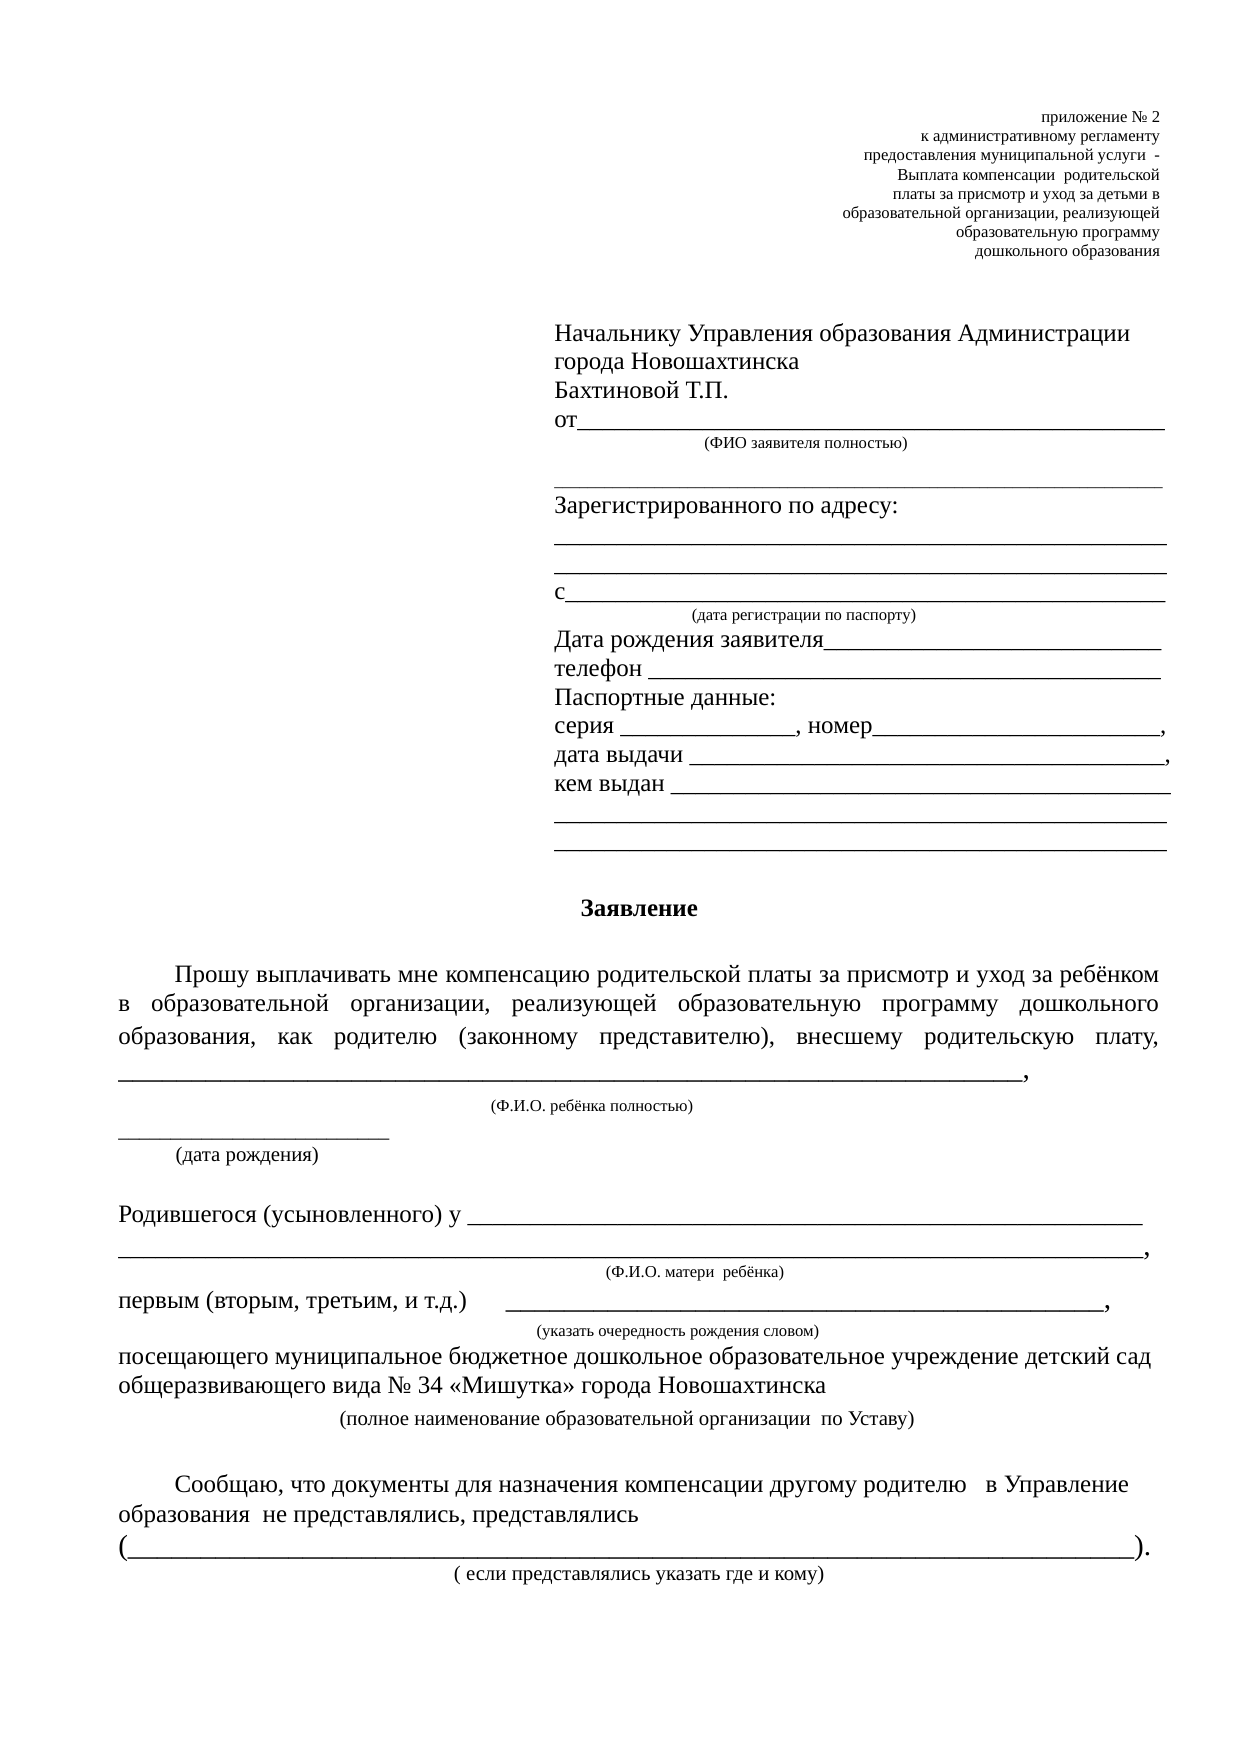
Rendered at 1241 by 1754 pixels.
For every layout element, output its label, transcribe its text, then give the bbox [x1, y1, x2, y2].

text предоставления муниципальной услуги - [118, 145, 1160, 164]
text посещающего муниципальное бюджетное дошкольное образовательное учреждение детский сад общеразвивающего вида № 34 «Мишутка» города Новошахтинска [118, 1341, 1160, 1398]
text Сообщаю, что документы для назначения компенсации другому родителю в Управление образования не представлялись, представлялись (_____________________________________________________________________). [118, 1466, 1160, 1561]
text образовательной организации, реализующей [118, 203, 1160, 222]
text Заявление [118, 893, 1160, 921]
text платы за присмотр и уход за детьми в [118, 183, 1160, 203]
text (полное наименование образовательной организации по Уставу) [118, 1398, 1160, 1432]
text дошкольного образования [118, 241, 1160, 260]
text (указать очередность рождения словом) [118, 1314, 1160, 1341]
text Родившегося (усыновленного) у ______________________________________________________ [118, 1199, 1160, 1228]
text Прошу выплачивать мне компенсацию родительской платы за присмотр и уход за ребёнком в образовательной организации, реализующей образовательную программу дошкольного образования, как родителю (законному представителю), внесшему родительскую плату, ______________________________________________________________, [118, 955, 1160, 1084]
text приложение № 2 [118, 107, 1160, 126]
text __________________________________________________________________________________, [118, 1228, 1160, 1262]
text (Ф.И.О. ребёнка полностью) [118, 1084, 1160, 1118]
text (дата рождения) [118, 1142, 1160, 1166]
text первым (вторым, третьим, и т.д.) _________________________________________, [118, 1281, 1160, 1314]
text __________________________ [118, 1118, 1160, 1142]
text (Ф.И.О. матери ребёнка) [118, 1262, 1160, 1281]
table_header Начальнику Управления образования Администрации города Новошахтинска Бахтиновой Т.П. от_______________________________________________ (ФИО заявителя полностью) _________________________________________________________________________ Зарегистрированного по адресу: __________________________________________________________________________________________________ с________________________________________________ (дата регистрации по паспорту) Дата рождения заявителя___________________________ телефон _________________________________________ Паспортные данные: серия ______________, номер_______________________, дата выдачи ______________________________________, кем выдан ________________________________________ _________________________________________________ _________________________________________________ [543, 318, 1182, 873]
text образовательную программу [118, 222, 1160, 241]
text к административному регламенту [118, 126, 1160, 145]
text Выплата компенсации родительской [118, 164, 1160, 183]
text ( если представлялись указать где и кому) [118, 1561, 1160, 1585]
